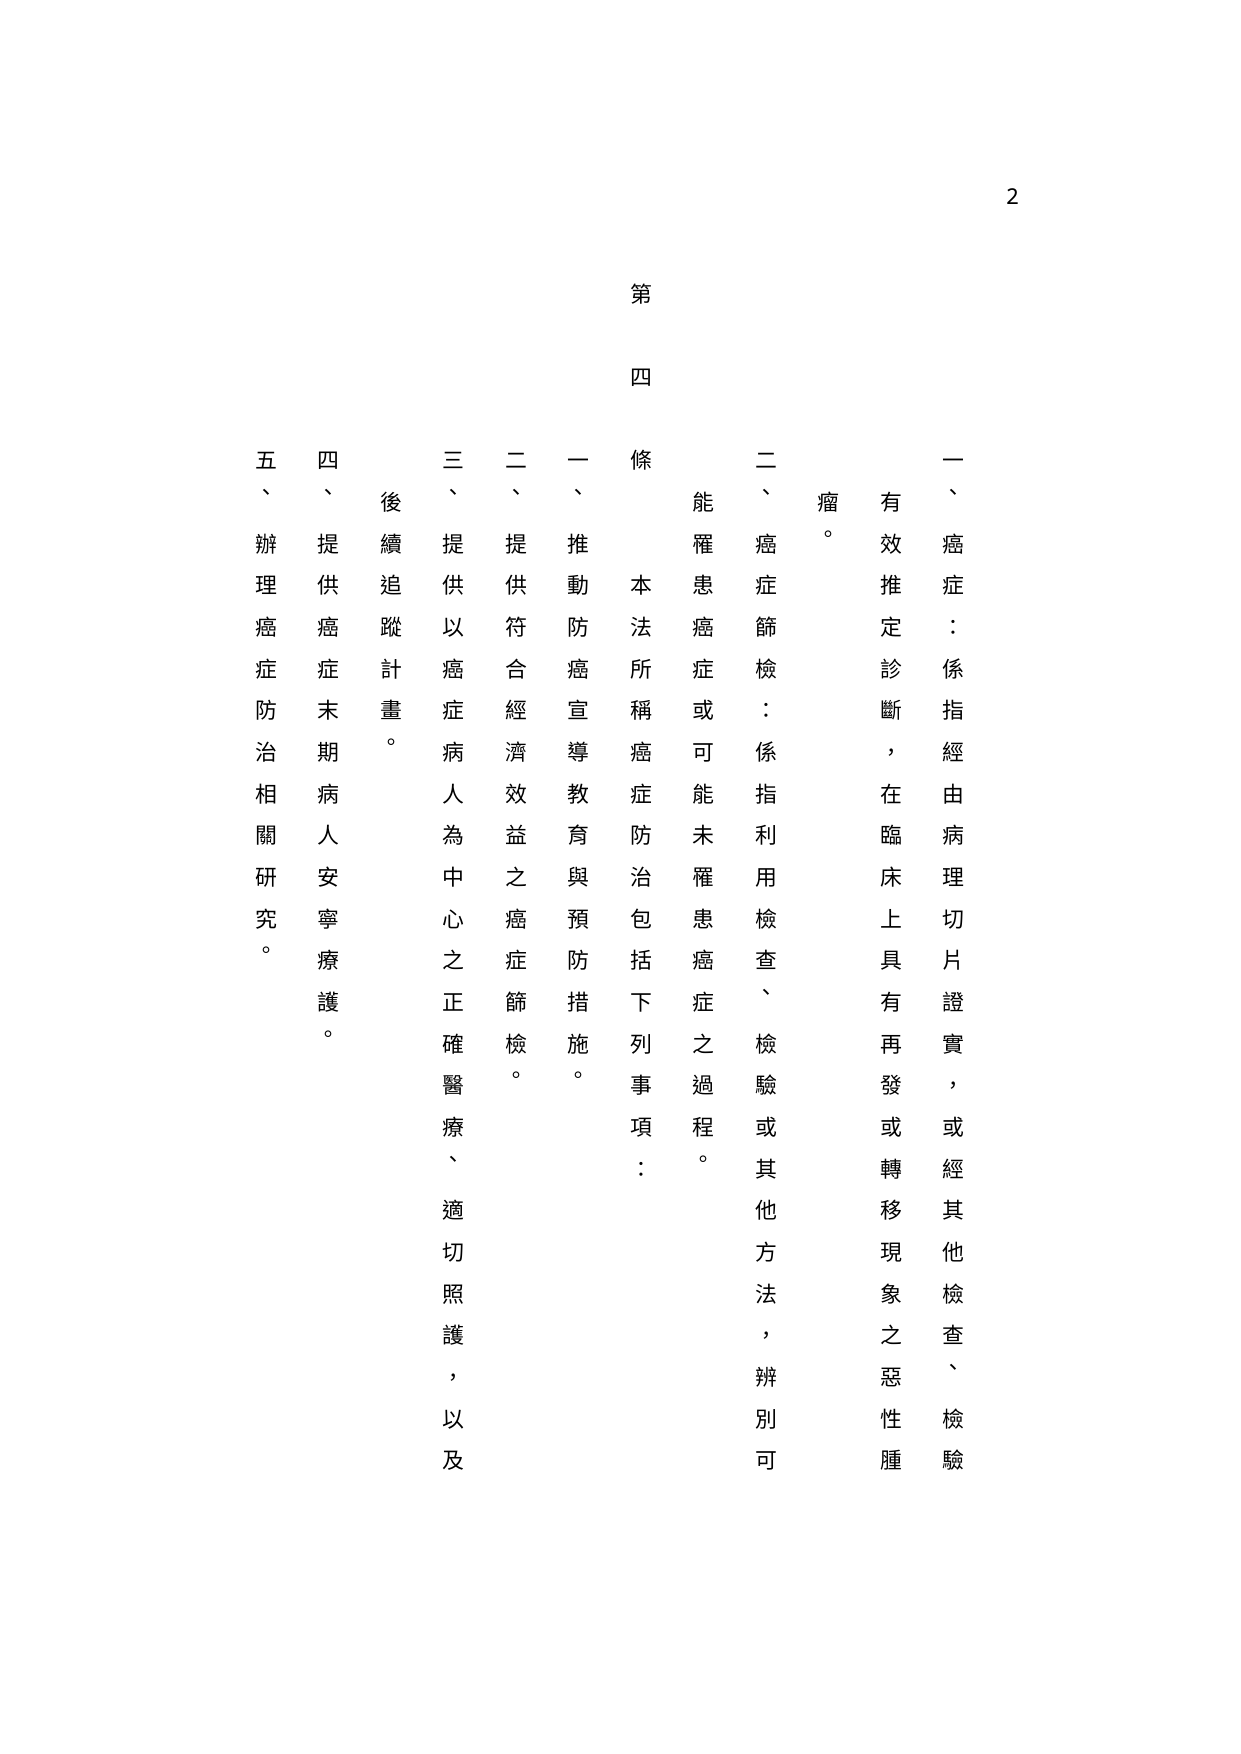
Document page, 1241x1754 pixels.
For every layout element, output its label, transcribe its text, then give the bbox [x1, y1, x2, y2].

text 二、癌症篩檢：係指利用檢查、檢驗或其他方法，辨別可能罹患癌症或可能未罹患癌症之過程。 [683, 426, 808, 1481]
text 五、辦理癌症防治相關研究。 [245, 426, 308, 1481]
text 一、癌症：係指經由病理切片證實，或經其他檢查、檢驗有效推定診斷，在臨床上具有再發或轉移現象之惡性腫瘤。 [808, 426, 995, 1481]
text 二、提供符合經濟效益之癌症篩檢。 [495, 426, 558, 1481]
text 四、提供癌症末期病人安寧療護。 [308, 426, 370, 1481]
text 三、提供以癌症病人為中心之正確醫療、適切照護，以及後續追蹤計畫。 [370, 426, 495, 1481]
text 第 四 條 本法所稱癌症防治包括下列事項： [620, 273, 683, 1481]
text 一、推動防癌宣導教育與預防措施。 [558, 426, 620, 1481]
